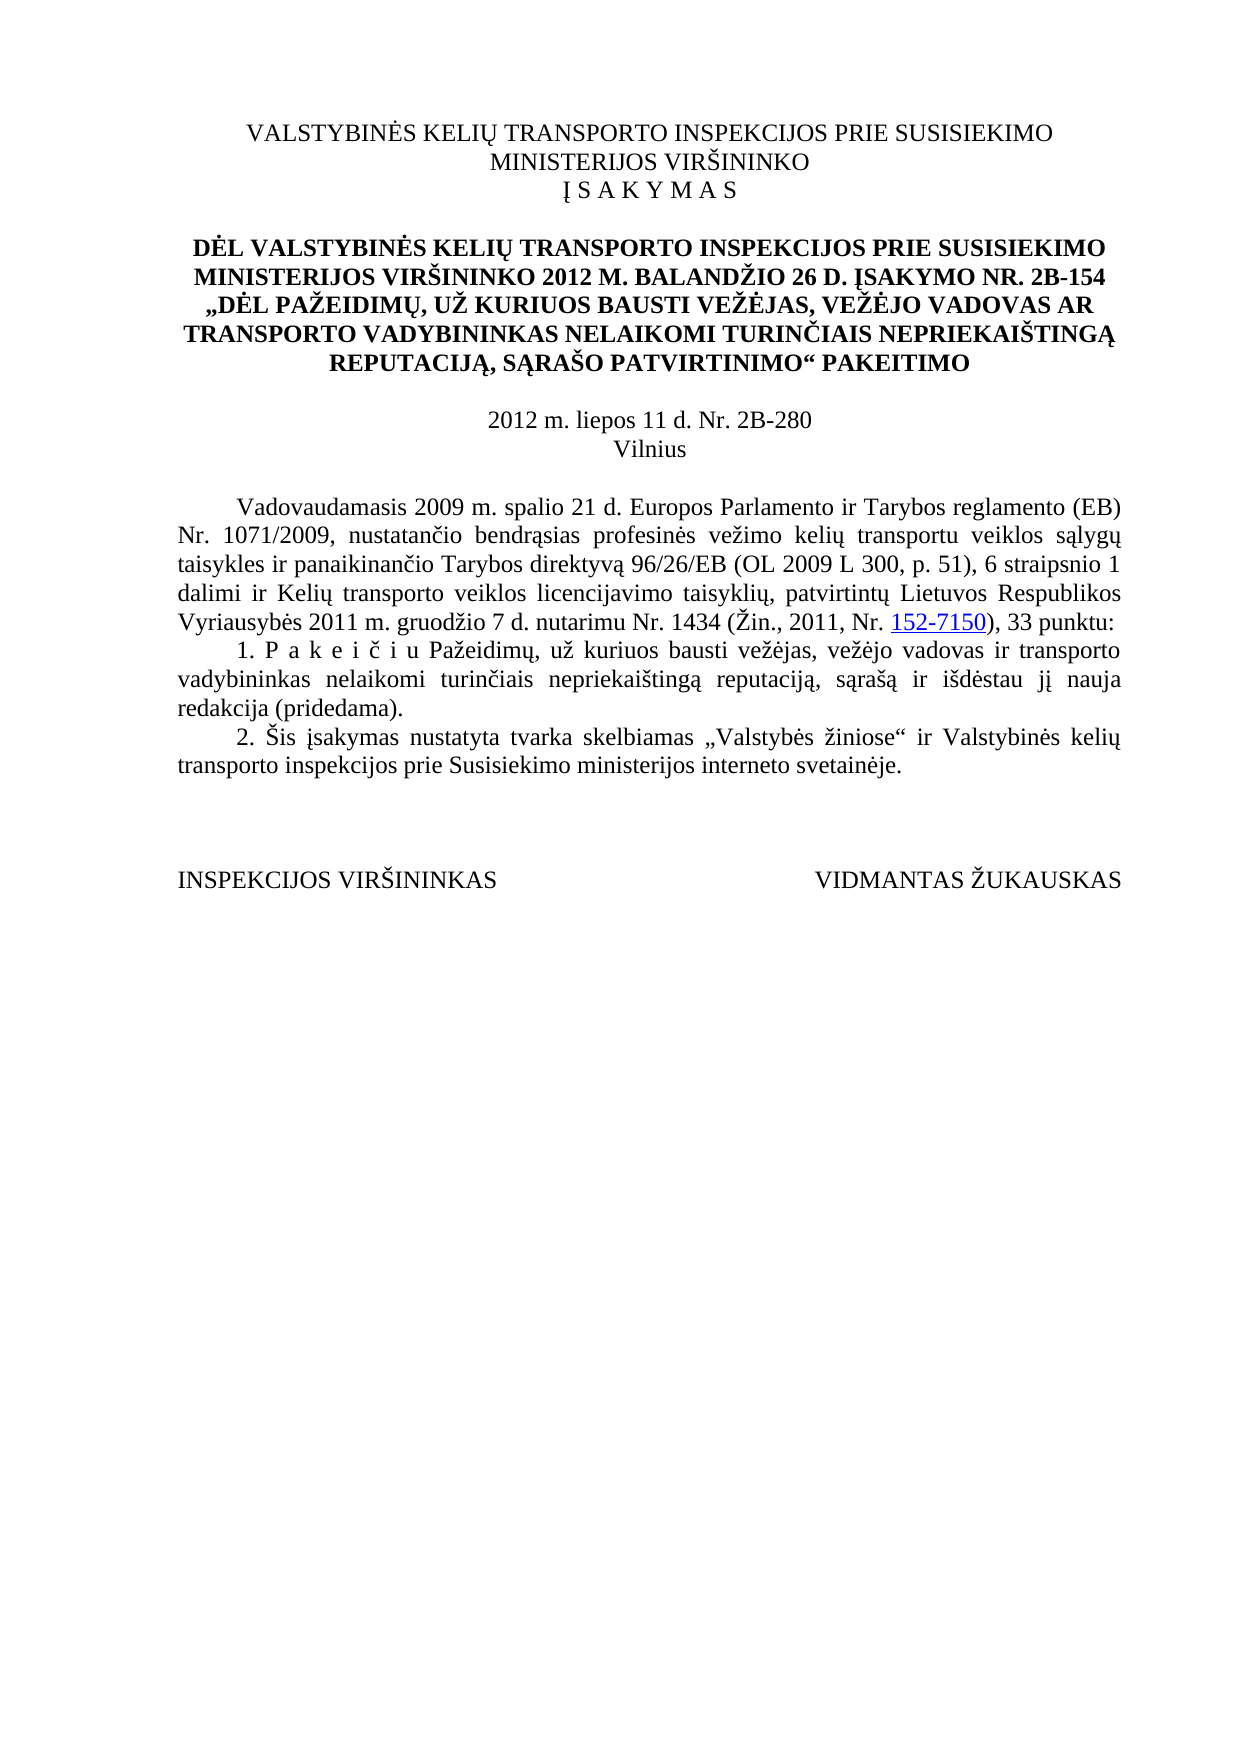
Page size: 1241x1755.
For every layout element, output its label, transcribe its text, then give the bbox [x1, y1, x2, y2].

text 1. P a k e i č i u Pažeidimų, už kuriuos bausti vežėjas, vežėjo vadovas ir transporto vadybininkas nelaikomi turinčiais nepriekaištingą reputaciją, sąrašą ir išdėstau jį nauja redakcija (pridedama). [177, 636, 1122, 722]
text Inspekcijos viršininkas Vidmantas Žukauskas [177, 866, 1122, 894]
text Į S A K Y M A S [177, 176, 1122, 204]
text 2. Šis įsakymas nustatyta tvarka skelbiamas „Valstybės žiniose“ ir Valstybinės kelių transporto inspekcijos prie Susisiekimo ministerijos interneto svetainėje. [177, 722, 1122, 779]
text DĖL VALSTYBINĖS KELIŲ TRANSPORTO INSPEKCIJOS PRIE SUSISIEKIMO MINISTERIJOS VIRŠININKO 2012 m. BALANDŽIO 26 d. ĮSAKYMO Nr. 2B-154 „DĖL PAŽEIDIMŲ, UŽ KURIUOS BAUSTI VEŽĖJAS, VEŽĖJO VADOVAS AR TRANSPORTO VADYBININKAS NELAIKOMI TURINČIAIS NEPRIEKAIŠTINGĄ REPUTACIJĄ, SĄRAŠO PATVIRTINIMO“ PAKEITIMO [177, 233, 1122, 377]
text 2012 m. liepos 11 d. Nr. 2B-280 [177, 406, 1122, 434]
text Vilnius [177, 434, 1122, 463]
text VALSTYBINĖS KELIŲ TRANSPORTO INSPEKCIJOS PRIE SUSISIEKIMO MINISTERIJOS VIRŠININKO [177, 118, 1122, 176]
text Vadovaudamasis 2009 m. spalio 21 d. Europos Parlamento ir Tarybos reglamento (EB) Nr. 1071/2009, nustatančio bendrąsias profesinės vežimo kelių transportu veiklos sąlygų taisykles ir panaikinančio Tarybos direktyvą 96/26/EB (OL 2009 L 300, p. 51), 6 straipsnio 1 dalimi ir Kelių transporto veiklos licencijavimo taisyklių, patvirtintų Lietuvos Respublikos Vyriausybės 2011 m. gruodžio 7 d. nutarimu Nr. 1434 (Žin., 2011, Nr. 152-7150), 33 punktu: [177, 492, 1122, 636]
